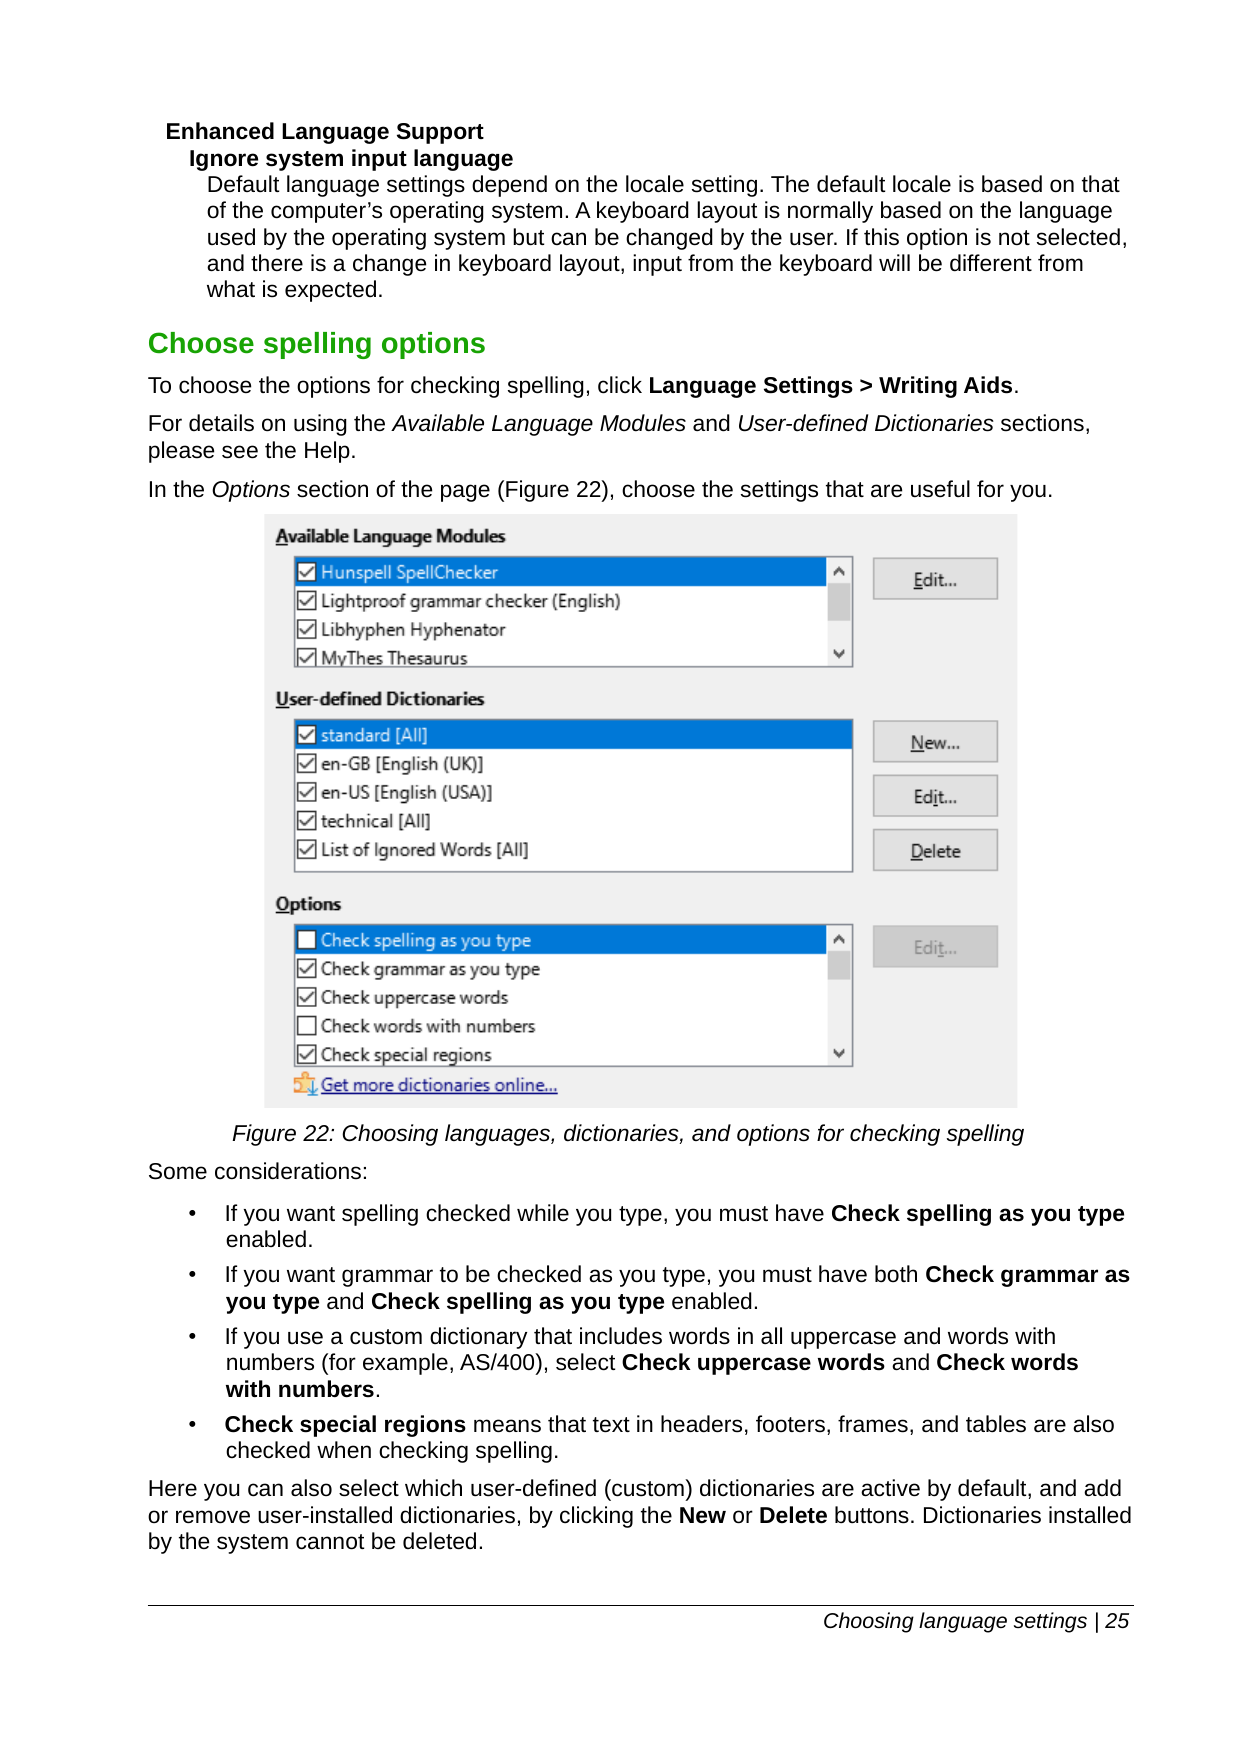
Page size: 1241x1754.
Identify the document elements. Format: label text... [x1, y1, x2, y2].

subtitle Choose spelling options [148, 326, 1134, 360]
list If you want grammar to be checked as you type, you must have both Check grammar as you type and Check spelling as you type enabled. [185, 1258, 1134, 1314]
text Here you can also select which user-defined (custom) dictionaries are active by default, and add or remove user-installed dictionaries, by clicking the New or Delete buttons. Dictionaries installed by the system cannot be deleted. [148, 1475, 1134, 1554]
picture [264, 514, 1018, 1108]
list If you use a custom dictionary that includes words in all uppercase and words with numbers (for example, AS/400), select Check uppercase words and Check words with numbers. [185, 1320, 1134, 1402]
text Some considerations: [148, 1158, 1134, 1184]
list Check special regions means that text in headers, footers, frames, and tables are also checked when checking spelling. [185, 1408, 1134, 1466]
text Figure 22: Choosing languages, dictionaries, and options for checking spelling [232, 1120, 1050, 1146]
text For details on using the Available Language Modules and User-defined Dictionaries sections, please see the Help. [148, 410, 1134, 463]
text Default language settings depend on the locale setting. The default locale is based on that of the computer’s operating system. A keyboard layout is normally based on the language used by the operating system but can be changed by the user. If this option is not selected, and there is a change in keyboard layout, input from the keyboard will be different from what is expected. [207, 171, 1134, 303]
text Ignore system input language [189, 144, 1134, 171]
text In the Options section of the page (Figure 22), choose the settings that are useful for you. [148, 476, 1134, 502]
text Enhanced Language Support [165, 118, 1134, 144]
text To choose the options for checking spelling, click Language Settings > Writing Aids. [148, 372, 1134, 398]
list If you want spelling checked while you type, you must have Check spelling as you type enabled. [185, 1197, 1134, 1252]
